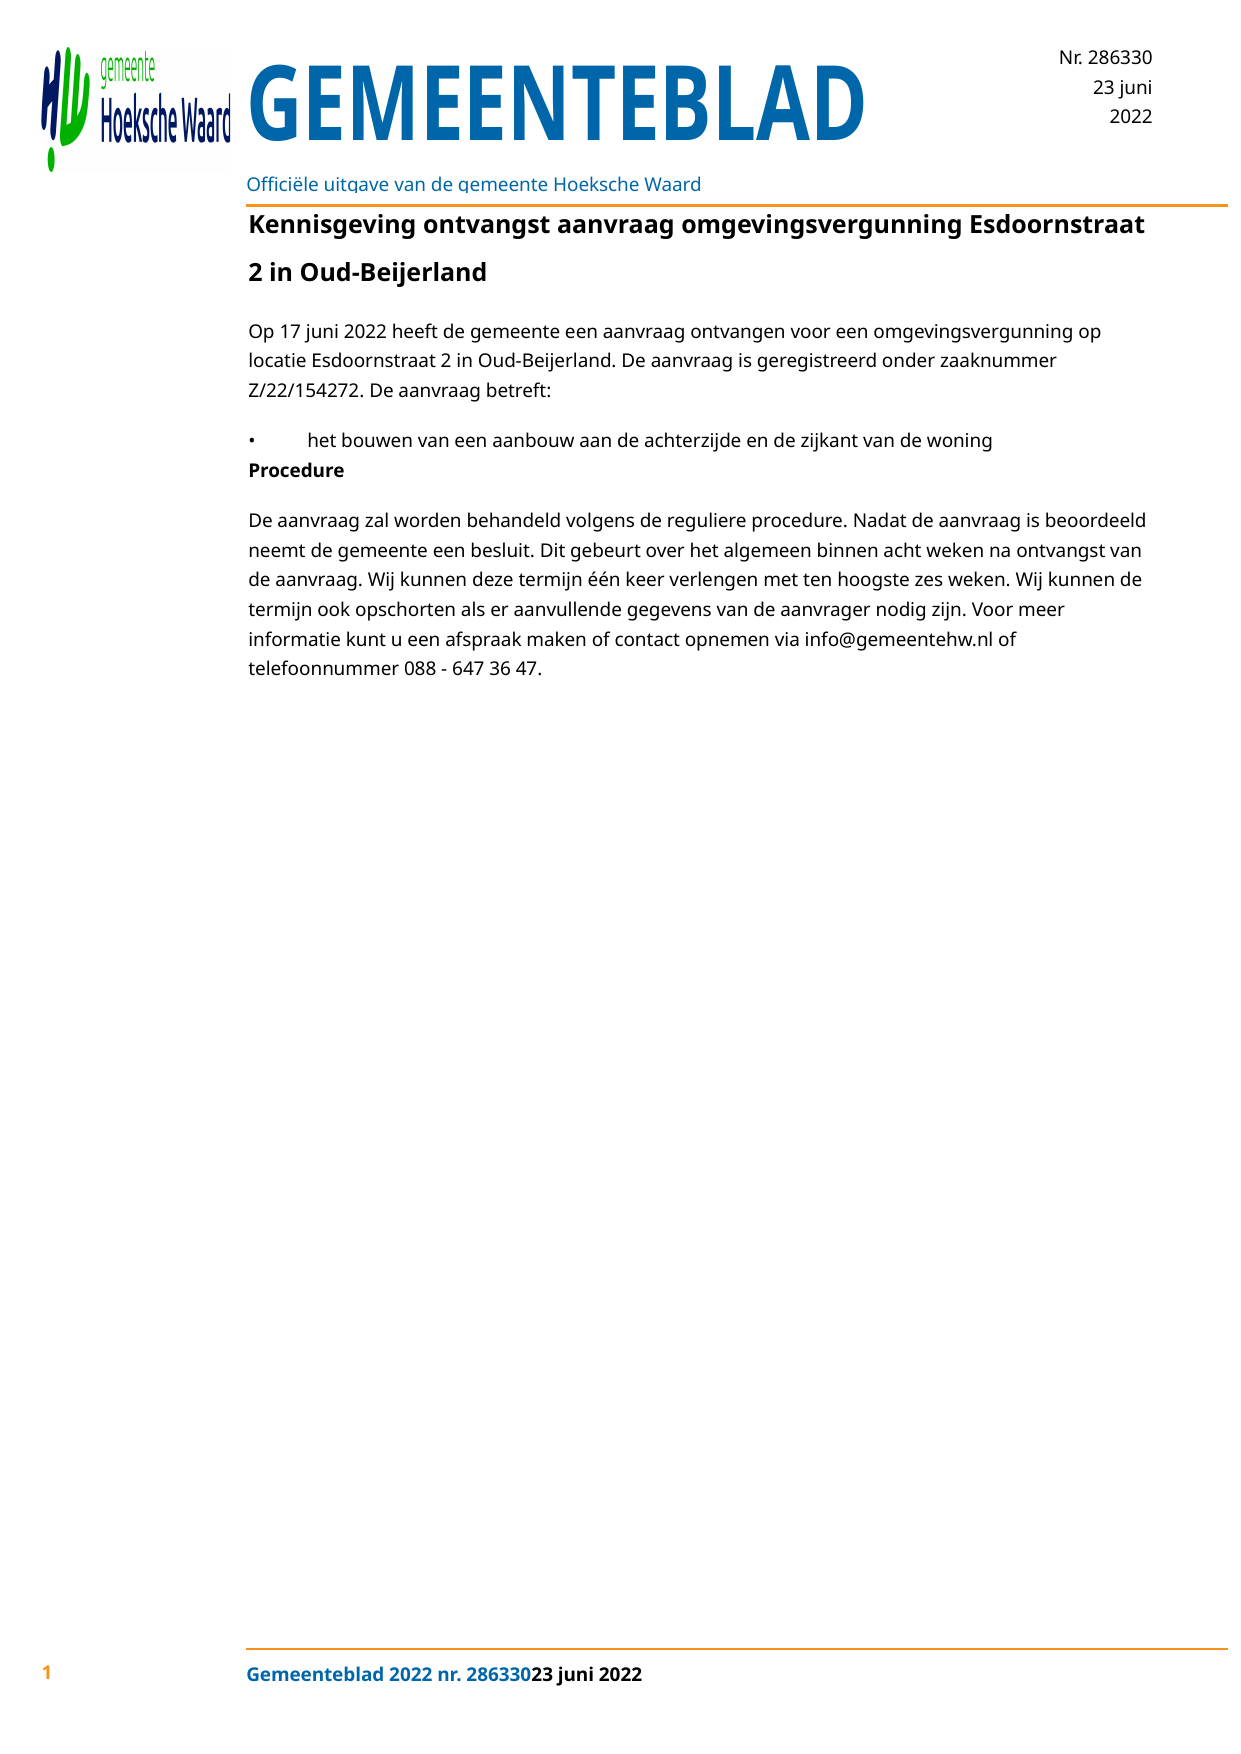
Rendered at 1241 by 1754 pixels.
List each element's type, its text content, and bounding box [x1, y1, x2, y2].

picture [41, 47, 231, 172]
text De aanvraag zal worden behandeld volgens de reguliere procedure. Nadat de aanvraag is beoordeeld neemt de gemeente een besluit. Dit gebeurt over het algemeen binnen acht weken na ontvangst van de aanvraag. Wij kunnen deze termijn één keer verlengen met ten hoogste zes weken. Wij kunnen de termijn ook opschorten als er aanvullende gegevens van de aanvrager nodig zijn. Voor meer informatie kunt u een afspraak maken of contact opnemen via info@gemeentehw.nl of telefoonnummer 088 - 647 36 47. [248, 507, 1152, 681]
text Procedure [248, 457, 1152, 483]
text Op 17 juni 2022 heeft de gemeente een aanvraag ontvangen voor een omgevingsvergunning op locatie Esdoornstraat 2 in Oud-Beijerland. De aanvraag is geregistreerd onder zaaknummer Z/22/154272. De aanvraag betreft: [248, 318, 1152, 403]
text Kennisgeving ontvangst aanvraag omgevingsvergunning Esdoornstraat 2 in Oud-Beijerland [248, 207, 1152, 288]
list het bouwen van een aanbouw aan de achterzijde en de zijkant van de woning [248, 427, 1152, 453]
